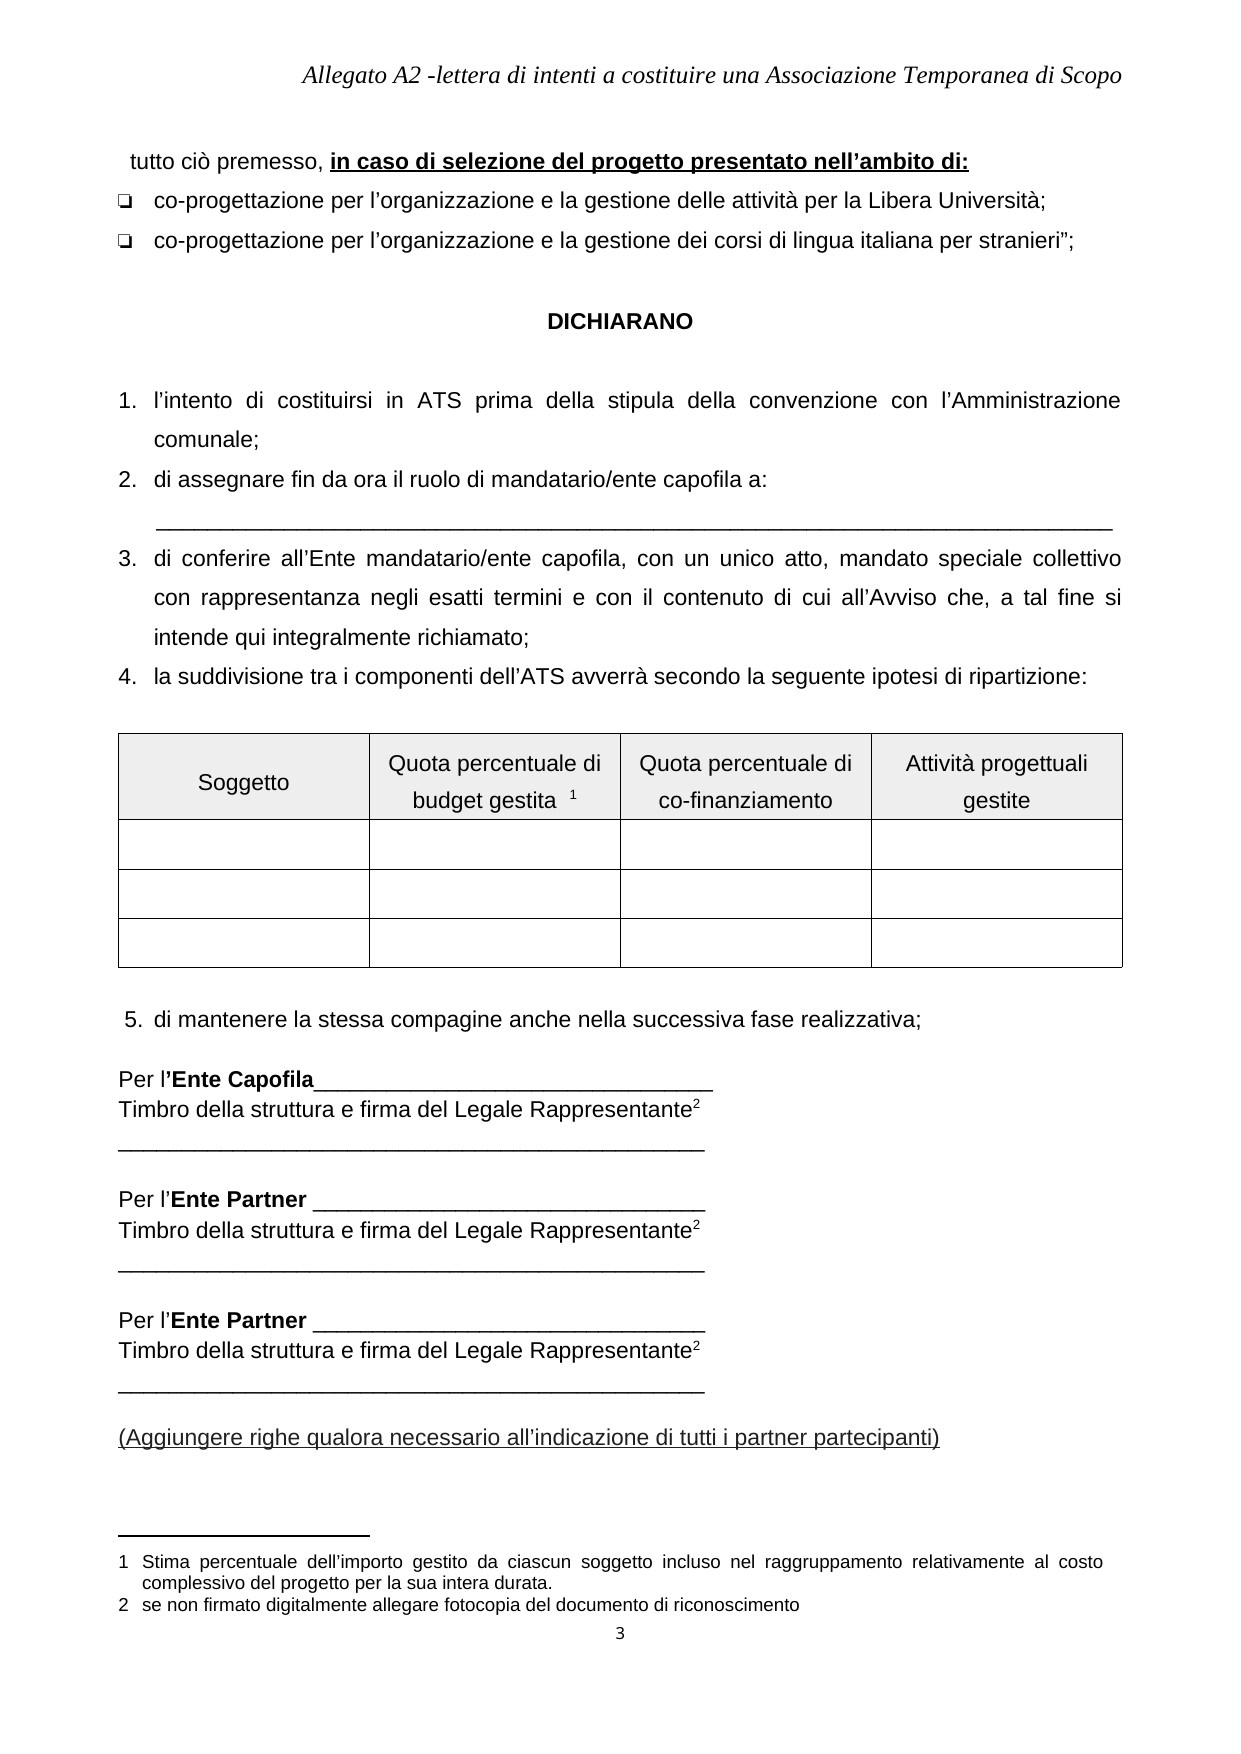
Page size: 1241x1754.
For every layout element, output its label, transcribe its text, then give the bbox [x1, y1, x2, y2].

table_cell [119, 870, 369, 917]
table_cell [621, 820, 871, 868]
table_cell [119, 919, 369, 967]
table_cell [370, 870, 620, 917]
text (Aggiungere righe qualora necessario all’indicazione di tutti i partner partecipanti) [118, 1424, 1122, 1451]
text Per l’Ente Partner _________________________________ [118, 1307, 1122, 1334]
text ______________________________________________ [118, 1126, 1122, 1152]
text Timbro della struttura e firma del Legale Rappresentante2 [118, 1217, 1122, 1243]
list di mantenere la stessa compagine anche nella successiva fase realizzativa; [124, 1006, 1122, 1032]
table_cell [119, 820, 369, 868]
table_header Attività progettuali gestite [872, 734, 1122, 819]
table_header Quota percentuale di co-finanziamento [621, 734, 871, 819]
text ______________________________________________ [118, 1368, 1122, 1394]
table_header Soggetto [119, 734, 369, 819]
list co-progettazione per l’organizzazione e la gestione dei corsi di lingua italiana per stranieri”; [118, 227, 1122, 254]
table_header Quota percentuale di budget gestita [370, 734, 620, 819]
list di conferire all’Ente mandatario/ente capofila, con un unico atto, mandato speciale collettivo con rappresentanza negli esatti termini e con il contenuto di cui all’Avviso che, a tal fine si intende qui integralmente richiamato; [118, 545, 1122, 650]
list l’intento di costituirsi in ATS prima della stipula della convenzione con l’Amministrazione comunale; [118, 387, 1122, 453]
text Timbro della struttura e firma del Legale Rappresentante2 [118, 1337, 1122, 1364]
table_cell [370, 919, 620, 967]
table_cell [872, 820, 1122, 868]
text Timbro della struttura e firma del Legale Rappresentante [118, 1096, 1122, 1122]
text ___________________________________________________________________________ [118, 505, 1122, 532]
list la suddivisione tra i componenti dell’ATS avverrà secondo la seguente ipotesi di ripartizione: [118, 663, 1122, 689]
table_cell [872, 919, 1122, 967]
table_cell [872, 870, 1122, 917]
text ______________________________________________ [118, 1247, 1122, 1273]
table_cell [621, 919, 871, 967]
subtitle DICHIARANO [118, 308, 1122, 334]
list co-progettazione per l’organizzazione e la gestione delle attività per la Libera Università; [118, 187, 1104, 214]
text se non firmato digitalmente allegare fotocopia del documento di riconoscimento [118, 1594, 1122, 1615]
table_cell [370, 820, 620, 868]
text Per l’Ente Partner _________________________________ [118, 1186, 1122, 1213]
text tutto ciò premesso, in caso di selezione del progetto presentato nell’ambito di: [130, 148, 1107, 174]
list di assegnare fin da ora il ruolo di mandatario/ente capofila a: [118, 466, 1122, 492]
text Per l’Ente Capofila_________________________________ [118, 1066, 1122, 1092]
table_cell [621, 870, 871, 917]
